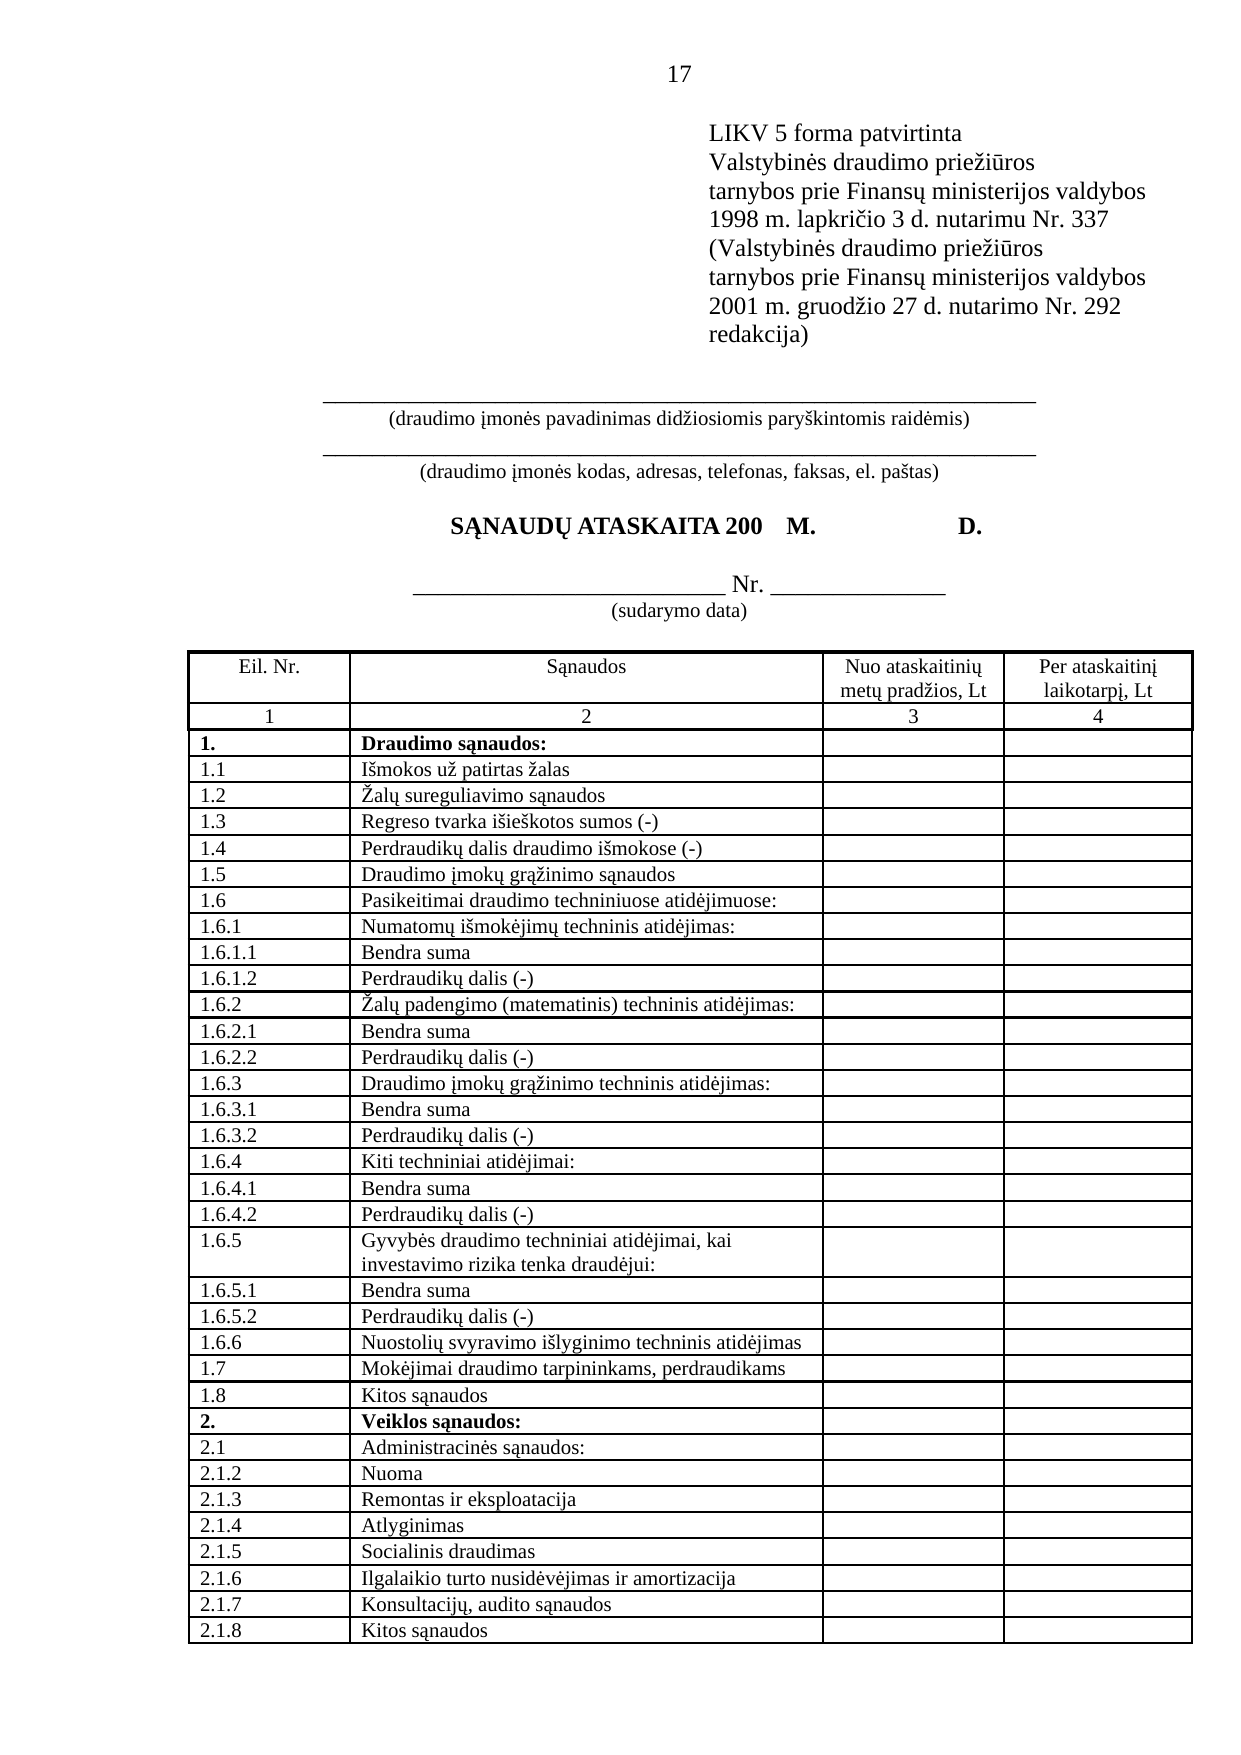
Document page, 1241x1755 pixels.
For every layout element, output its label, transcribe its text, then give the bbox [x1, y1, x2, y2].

table_cell Žalų padengimo (matematinis) techninis atidėjimas: [351, 993, 822, 1016]
table_cell [1005, 1383, 1191, 1407]
table_cell 1.6.2.2 [190, 1045, 349, 1069]
table_cell [824, 1566, 1003, 1589]
text (draudimo įmonės pavadinimas didžiosiomis paryškintomis raidėmis) [177, 406, 1181, 430]
table_cell [1005, 1123, 1191, 1147]
table_cell Draudimo įmokų grąžinimo techninis atidėjimas: [351, 1071, 822, 1095]
text 1998 m. lapkričio 3 d. nutarimu Nr. 337 [177, 204, 1181, 233]
table_cell [824, 940, 1003, 964]
table_cell [824, 1304, 1003, 1328]
table_cell [824, 1356, 1003, 1380]
table_cell 1.6.5.1 [190, 1278, 349, 1302]
table_cell [824, 966, 1003, 990]
table_cell Kitos sąnaudos [351, 1618, 822, 1642]
table_cell 1.6.5.2 [190, 1304, 349, 1328]
table_header Eil. Nr. [190, 654, 349, 702]
table_cell [824, 1123, 1003, 1147]
table_cell [824, 1175, 1003, 1199]
text redakcija) [177, 319, 1181, 348]
table_cell Perdraudikų dalis (-) [351, 1202, 822, 1226]
table_cell [824, 1149, 1003, 1173]
table_cell 1.6.3.2 [190, 1123, 349, 1147]
table_cell [824, 1539, 1003, 1563]
table_cell [1005, 1487, 1191, 1511]
table_cell [824, 1409, 1003, 1433]
text tarnybos prie Finansų ministerijos valdybos [177, 176, 1181, 204]
table_cell 1 [190, 704, 349, 728]
table_cell [824, 1513, 1003, 1537]
table_cell Atlyginimas [351, 1513, 822, 1537]
table_cell Kitos sąnaudos [351, 1383, 822, 1407]
table_cell Regreso tvarka išieškotos sumos (-) [351, 809, 822, 833]
table_cell [1005, 1278, 1191, 1302]
table_cell 1.6.2.1 [190, 1019, 349, 1043]
table_cell 2.1.7 [190, 1592, 349, 1616]
table_cell Nuoma [351, 1461, 822, 1485]
table_cell 3 [824, 704, 1003, 728]
table_header Sąnaudos [351, 654, 822, 702]
table_cell 1.6.6 [190, 1330, 349, 1354]
table_cell [1005, 914, 1191, 938]
table_cell 2.1.8 [190, 1618, 349, 1642]
text 2001 m. gruodžio 27 d. nutarimo Nr. 292 [177, 291, 1181, 319]
table_cell [1005, 1019, 1191, 1043]
table_cell 2.1 [190, 1435, 349, 1459]
table_cell Bendra suma [351, 1175, 822, 1199]
table_cell 1.4 [190, 836, 349, 859]
table_cell Numatomų išmokėjimų techninis atidėjimas: [351, 914, 822, 938]
table_cell [1005, 757, 1191, 781]
table_cell Draudimo sąnaudos: [351, 731, 822, 755]
table_cell [824, 1383, 1003, 1407]
table_cell 2.1.6 [190, 1566, 349, 1589]
table_cell [824, 1097, 1003, 1121]
table_cell 2. [190, 1409, 349, 1433]
table_cell Perdraudikų dalis (-) [351, 966, 822, 990]
table_cell [824, 1618, 1003, 1642]
text Valstybinės draudimo priežiūros [177, 147, 1181, 176]
table_cell [1005, 836, 1191, 859]
text LIKV 5 forma patvirtinta [709, 118, 1181, 147]
table_cell Perdraudikų dalis (-) [351, 1123, 822, 1147]
table_cell [824, 1592, 1003, 1616]
table_cell 1.6.3.1 [190, 1097, 349, 1121]
table_cell Ilgalaikio turto nusidėvėjimas ir amortizacija [351, 1566, 822, 1589]
table_cell Konsultacijų, audito sąnaudos [351, 1592, 822, 1616]
table_cell [824, 1330, 1003, 1354]
table_cell [824, 1435, 1003, 1459]
table_cell Remontas ir eksploatacija [351, 1487, 822, 1511]
table_cell [1005, 1071, 1191, 1095]
text (draudimo įmonės kodas, adresas, telefonas, faksas, el. paštas) [177, 458, 1181, 483]
table_cell Bendra suma [351, 1097, 822, 1121]
table_cell Mokėjimai draudimo tarpininkams, perdraudikams [351, 1356, 822, 1380]
table_cell Išmokos už patirtas žalas [351, 757, 822, 781]
table_cell 1.6.4.2 [190, 1202, 349, 1226]
table_cell Žalų sureguliavimo sąnaudos [351, 783, 822, 807]
table_cell [824, 1278, 1003, 1302]
table_cell 1.6.4.1 [190, 1175, 349, 1199]
table_cell Nuostolių svyravimo išlyginimo techninis atidėjimas [351, 1330, 822, 1354]
text SĄNAUDŲ ATASKAITA 200 M. D. [177, 511, 1181, 540]
table_cell [824, 993, 1003, 1016]
table_cell Perdraudikų dalis (-) [351, 1045, 822, 1069]
text (sudarymo data) [177, 598, 1181, 622]
table_cell [824, 1202, 1003, 1226]
table_cell 1.7 [190, 1356, 349, 1380]
table_cell 2.1.3 [190, 1487, 349, 1511]
table_header Per ataskaitinį laikotarpį, Lt [1005, 654, 1191, 702]
table_cell [1005, 1566, 1191, 1589]
table_cell [1005, 1539, 1191, 1563]
table_cell [824, 757, 1003, 781]
table_cell [824, 731, 1003, 755]
table_cell [824, 783, 1003, 807]
table_cell Bendra suma [351, 1019, 822, 1043]
table_cell [824, 914, 1003, 938]
table_cell [824, 888, 1003, 912]
table_cell 2.1.4 [190, 1513, 349, 1537]
table_cell [824, 1228, 1003, 1276]
table_cell [1005, 1330, 1191, 1354]
table_cell [824, 1071, 1003, 1095]
table_cell [1005, 1592, 1191, 1616]
table_cell Bendra suma [351, 1278, 822, 1302]
table_cell [1005, 1618, 1191, 1642]
table_cell [1005, 1228, 1191, 1276]
table_cell Administracinės sąnaudos: [351, 1435, 822, 1459]
table_cell [824, 1487, 1003, 1511]
table_cell [1005, 1149, 1191, 1173]
table_cell [1005, 966, 1191, 990]
text (Valstybinės draudimo priežiūros [177, 233, 1181, 262]
table_cell 1.6 [190, 888, 349, 912]
table_cell 1.6.2 [190, 993, 349, 1016]
table_cell 1.6.5 [190, 1228, 349, 1276]
table_cell Bendra suma [351, 940, 822, 964]
table_cell 2.1.5 [190, 1539, 349, 1563]
table_cell [1005, 1097, 1191, 1121]
table_cell 1.8 [190, 1383, 349, 1407]
table_cell 1. [190, 731, 349, 755]
table_cell Socialinis draudimas [351, 1539, 822, 1563]
table_cell [1005, 1356, 1191, 1380]
table_cell [824, 836, 1003, 859]
table_cell [1005, 1202, 1191, 1226]
table_cell 1.3 [190, 809, 349, 833]
table_cell [1005, 731, 1191, 755]
table_cell 1.6.1.1 [190, 940, 349, 964]
table_cell 1.6.3 [190, 1071, 349, 1095]
table_cell [1005, 940, 1191, 964]
table_cell [824, 1045, 1003, 1069]
table_cell 1.6.1.2 [190, 966, 349, 990]
table_cell 2.1.2 [190, 1461, 349, 1485]
table_cell 2 [351, 704, 822, 728]
table_cell [1005, 993, 1191, 1016]
table_cell Perdraudikų dalis draudimo išmokose (-) [351, 836, 822, 859]
text _________________________ Nr. ______________ [177, 569, 1181, 598]
table_cell 1.6.4 [190, 1149, 349, 1173]
table_cell [1005, 1409, 1191, 1433]
text tarnybos prie Finansų ministerijos valdybos [177, 262, 1181, 291]
table_cell Draudimo įmokų grąžinimo sąnaudos [351, 862, 822, 886]
table_cell Gyvybės draudimo techniniai atidėjimai, kai investavimo rizika tenka draudėjui: [351, 1228, 822, 1276]
table_cell 1.6.1 [190, 914, 349, 938]
table_cell 1.1 [190, 757, 349, 781]
table_cell [824, 1461, 1003, 1485]
table_cell 1.5 [190, 862, 349, 886]
table_cell [1005, 862, 1191, 886]
table_cell [1005, 783, 1191, 807]
table_cell Perdraudikų dalis (-) [351, 1304, 822, 1328]
table_cell Veiklos sąnaudos: [351, 1409, 822, 1433]
table_cell [824, 1019, 1003, 1043]
table_cell 1.2 [190, 783, 349, 807]
table_cell Kiti techniniai atidėjimai: [351, 1149, 822, 1173]
table_cell [1005, 1461, 1191, 1485]
table_cell [1005, 1045, 1191, 1069]
table_cell 4 [1005, 704, 1191, 728]
table_cell [824, 862, 1003, 886]
table_cell [1005, 809, 1191, 833]
table_cell [1005, 1435, 1191, 1459]
table_cell Pasikeitimai draudimo techniniuose atidėjimuose: [351, 888, 822, 912]
table_cell [824, 809, 1003, 833]
table_cell [1005, 1304, 1191, 1328]
table_cell [1005, 1175, 1191, 1199]
table_cell [1005, 888, 1191, 912]
table_header Nuo ataskaitinių metų pradžios, Lt [824, 654, 1003, 702]
table_cell [1005, 1513, 1191, 1537]
